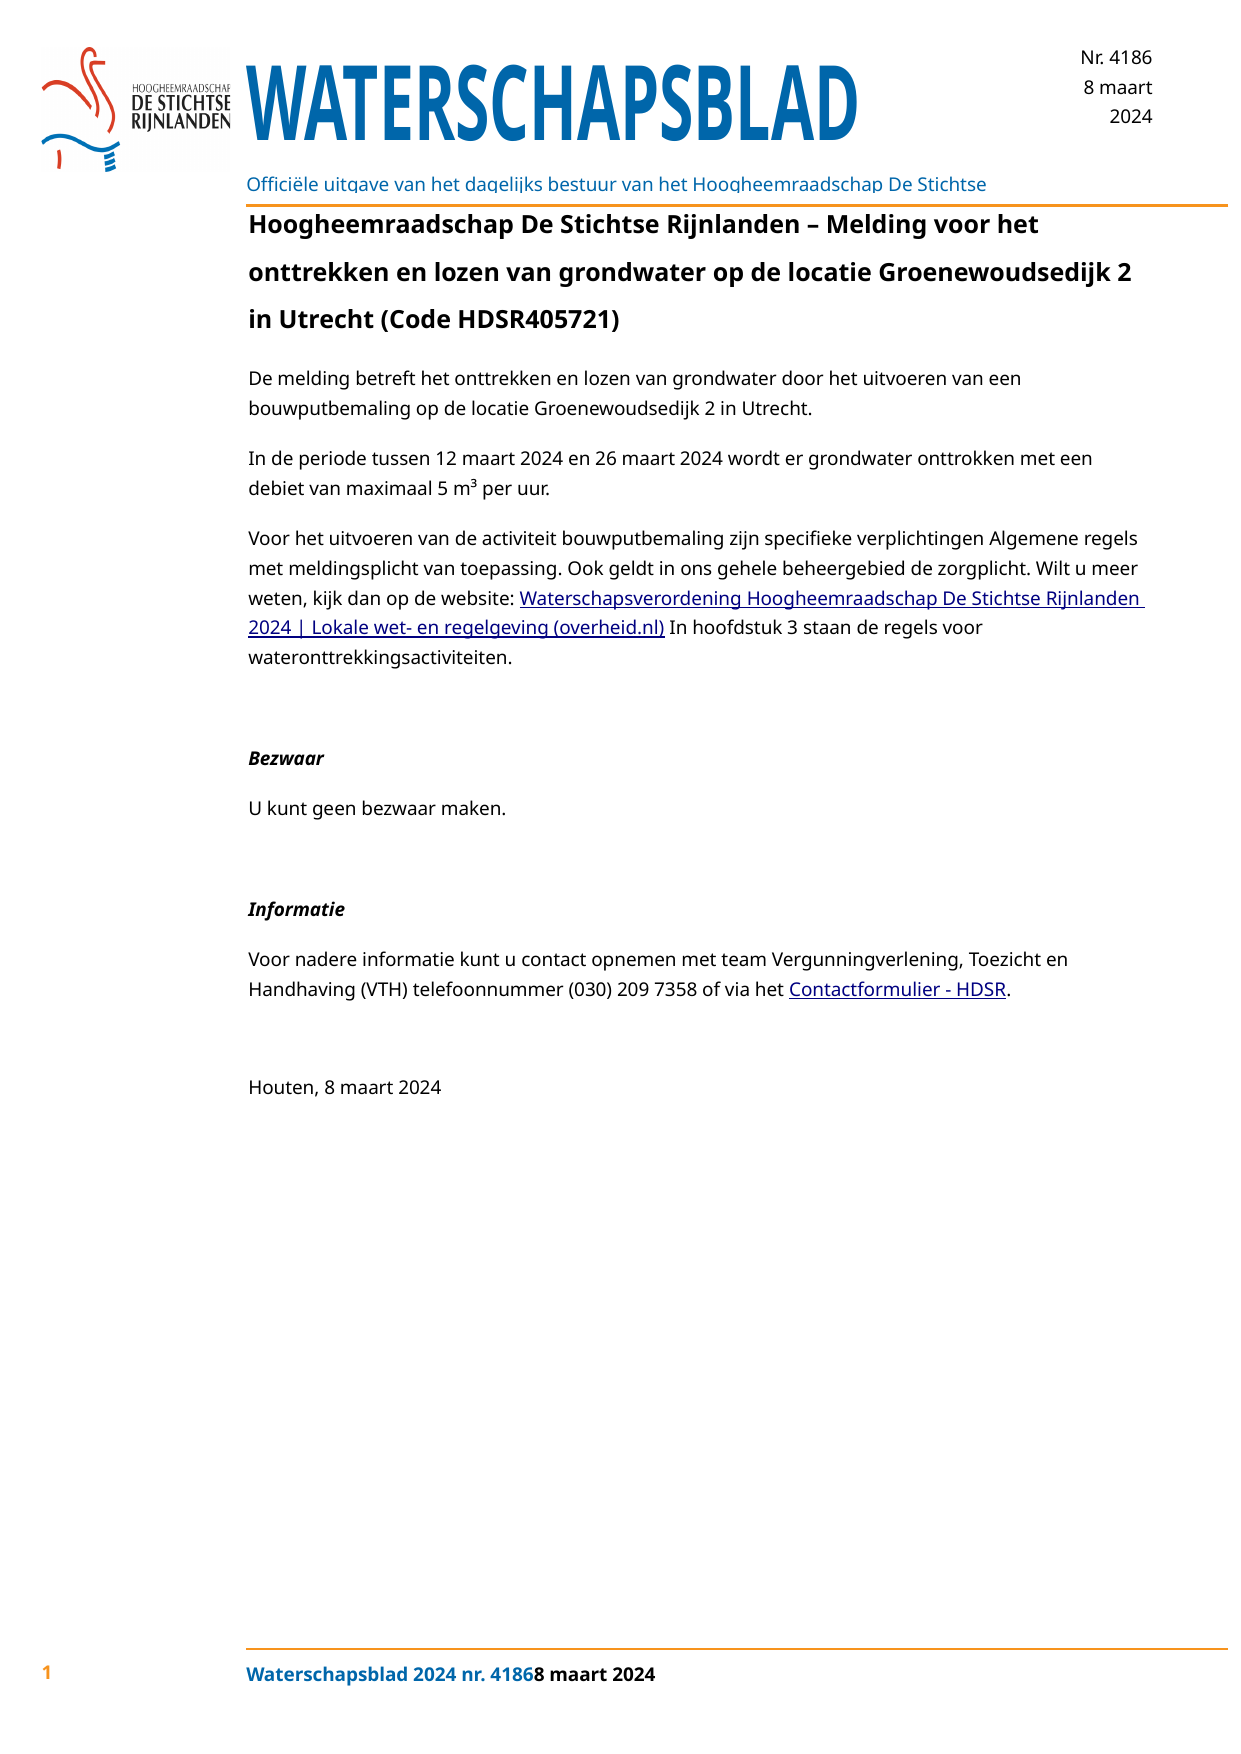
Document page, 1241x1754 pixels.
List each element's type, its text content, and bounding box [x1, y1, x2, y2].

text De melding betreft het onttrekken en lozen van grondwater door het uitvoeren van een bouwputbemaling op de locatie Groenewoudsedijk 2 in Utrecht. [248, 366, 1152, 421]
text Bezwaar [248, 745, 1152, 770]
text Voor nadere informatie kunt u contact opnemen met team Vergunningverlening, Toezicht en Handhaving (VTH) telefoonnummer (030) 209 7358 of via het Contactformulier - HDSR. [248, 946, 1152, 1002]
picture [41, 47, 231, 172]
text Houten, 8 maart 2024 [248, 1074, 1152, 1100]
text U kunt geen bezwaar maken. [248, 795, 1152, 821]
text Hoogheemraadschap De Stichtse Rijnlanden – Melding voor het onttrekken en lozen van grondwater op de locatie Groenewoudsedijk 2 in Utrecht (Code HDSR405721) [248, 207, 1152, 336]
text Informatie [248, 896, 1152, 922]
text Voor het uitvoeren van de activiteit bouwputbemaling zijn specifieke verplichtingen Algemene regels met meldingsplicht van toepassing. Ook geldt in ons gehele beheergebied de zorgplicht. Wilt u meer weten, kijk dan op de website: Waterschapsverordening Hoogheemraadschap De Stichtse Rijnlanden 2024 | Lokale wet- en regelgeving (overheid.nl) In hoofdstuk 3 staan de regels voor wateronttrekkingsactiviteiten. [248, 526, 1152, 669]
text In de periode tussen 12 maart 2024 en 26 maart 2024 wordt er grondwater onttrokken met een debiet van maximaal 5 m³ per uur. [248, 446, 1152, 501]
